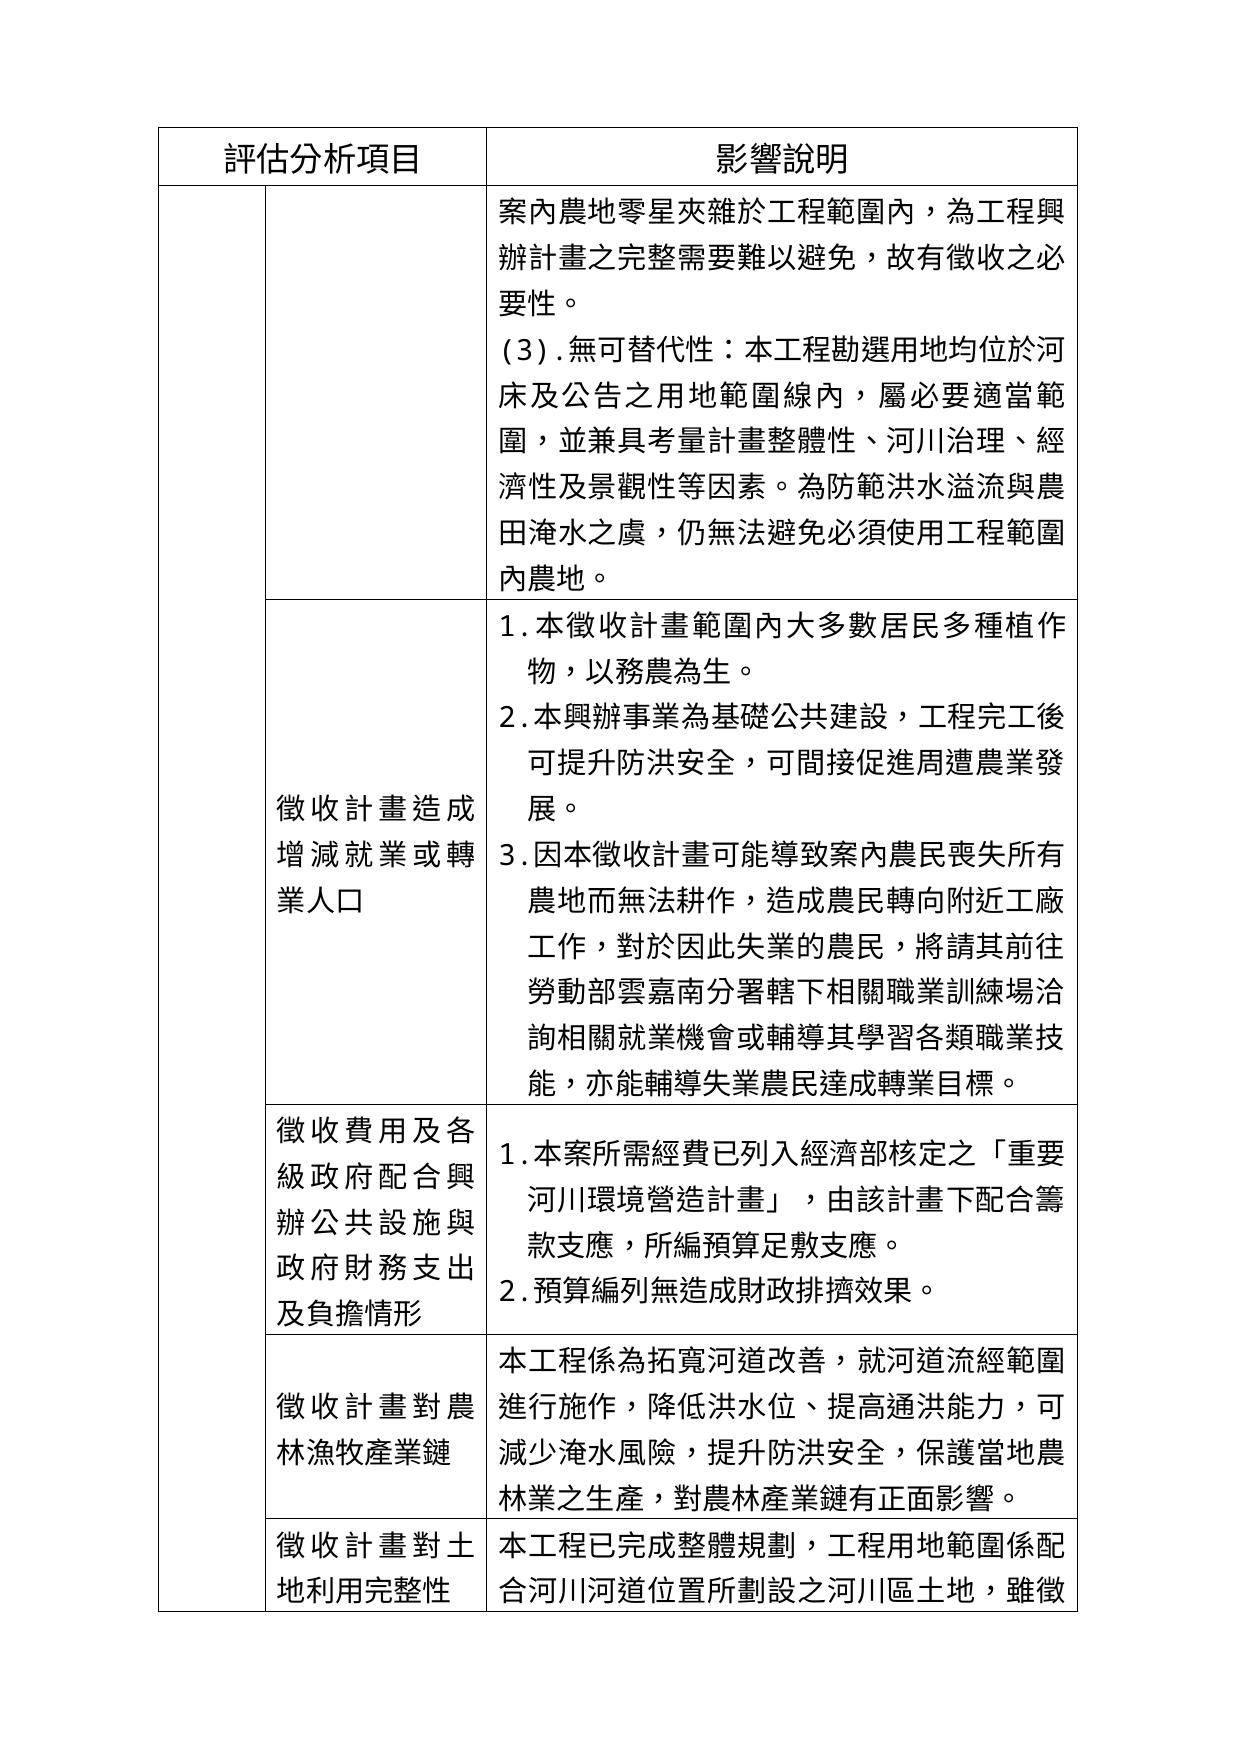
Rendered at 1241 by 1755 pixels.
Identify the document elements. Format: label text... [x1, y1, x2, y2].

table_cell 案內農地零星夾雜於工程範圍內，為工程興辦計畫之完整需要難以避免，故有徵收之必要性。 (3).無可替代性：本工程勘選用地均位於河床及公告之用地範圍線內，屬必要適當範圍，並兼具考量計畫整體性、河川治理、經濟性及景觀性等因素。為防範洪水溢流與農田淹水之虞，仍無法避免必須使用工程範圍內農地。 [487, 186, 1077, 598]
table_cell 徵收計畫對土地利用完整性 [266, 1519, 486, 1611]
table_cell [159, 186, 265, 1611]
table_cell 本工程係為拓寬河道改善，就河道流經範圍進行施作，降低洪水位、提高通洪能力，可減少淹水風險，提升防洪安全，保護當地農林業之生產，對農林產業鏈有正面影響。 [487, 1335, 1077, 1518]
table_header 評估分析項目 [159, 128, 486, 185]
table_cell 本工程已完成整體規劃，工程用地範圍係配合河川河道位置所劃設之河川區土地，雖徵 [487, 1519, 1077, 1611]
table_cell 徵收計畫造成增減就業或轉業人口 [266, 600, 486, 1104]
table_cell 1.本案所需經費已列入經濟部核定之「重要河川環境營造計畫」，由該計畫下配合籌款支應，所編預算足敷支應。 2.預算編列無造成財政排擠效果。 [487, 1105, 1077, 1334]
table_cell 徵收計畫對農林漁牧產業鏈 [266, 1335, 486, 1518]
table_cell 1.本徵收計畫範圍內大多數居民多種植作物，以務農為生。 2.本興辦事業為基礎公共建設，工程完工後可提升防洪安全，可間接促進周遭農業發展。 3.因本徵收計畫可能導致案內農民喪失所有農地而無法耕作，造成農民轉向附近工廠工作，對於因此失業的農民，將請其前往勞動部雲嘉南分署轄下相關職業訓練場洽詢相關就業機會或輔導其學習各類職業技能，亦能輔導失業農民達成轉業目標。 [487, 600, 1077, 1104]
table_header 影響說明 [487, 128, 1077, 185]
table_cell [266, 186, 486, 598]
table_cell 徵收費用及各級政府配合興辦公共設施與政府財務支出及負擔情形 [266, 1105, 486, 1334]
